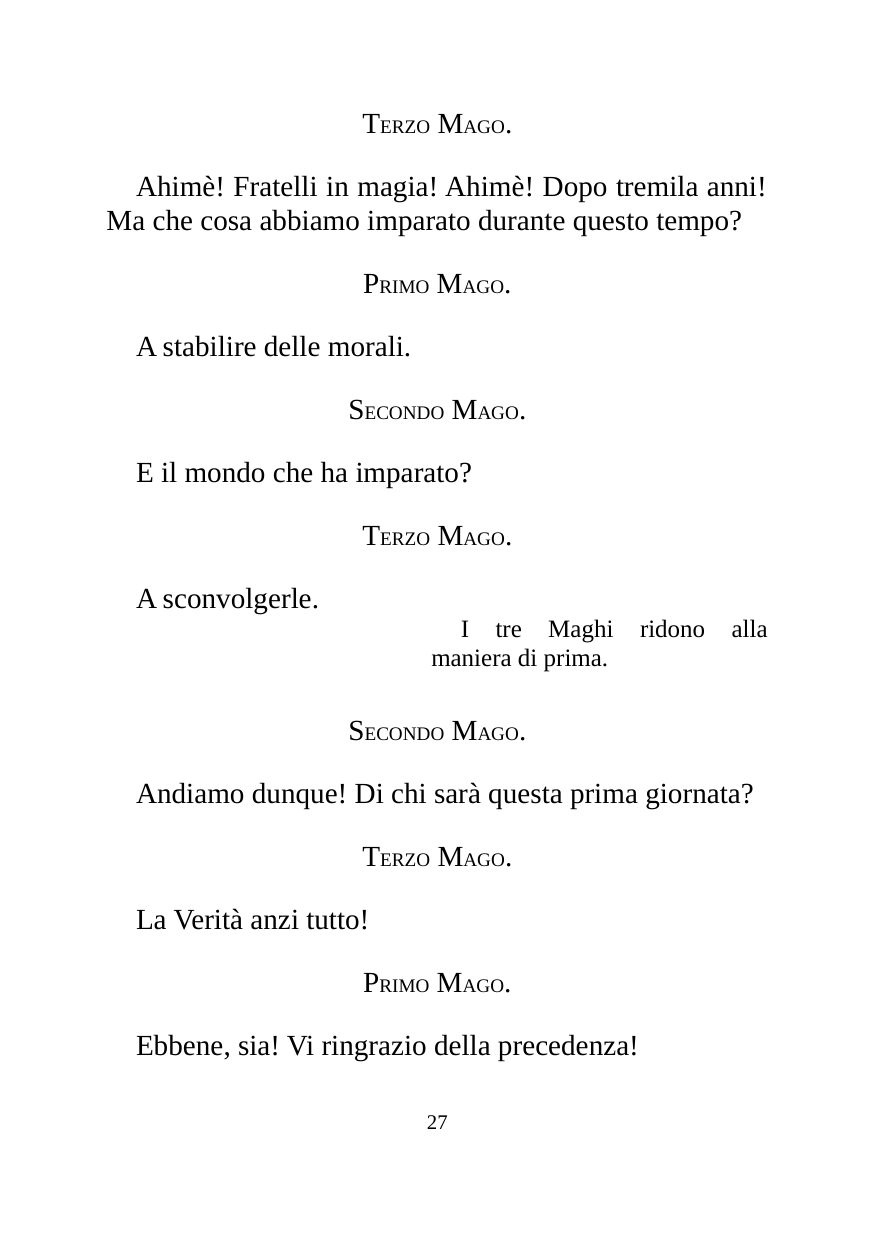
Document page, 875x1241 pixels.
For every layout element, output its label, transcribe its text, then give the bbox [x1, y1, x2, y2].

text A stabilire delle morali. [106, 329, 768, 362]
text Terzo Mago. [106, 518, 768, 551]
text La Verità anzi tutto! [106, 902, 768, 936]
text Andiamo dunque! Di chi sarà questa prima giornata? [106, 776, 768, 810]
text A sconvolgerle. [106, 581, 768, 614]
text Terzo Mago. [106, 839, 768, 873]
text Primo Mago. [106, 266, 768, 299]
text Secondo Mago. [106, 713, 768, 747]
text E il mondo che ha imparato? [106, 455, 768, 488]
text Ahimè! Fratelli in magia! Ahimè! Dopo tremila anni! Ma che cosa abbiamo imparato durante questo tempo? [106, 169, 768, 236]
text Secondo Mago. [106, 392, 768, 425]
text Terzo Mago. [106, 106, 768, 140]
text I tre Maghi ridono alla maniera di prima. [431, 614, 768, 672]
text Primo Mago. [106, 965, 768, 999]
text Ebbene, sia! Vi ringrazio della precedenza! [106, 1028, 768, 1062]
